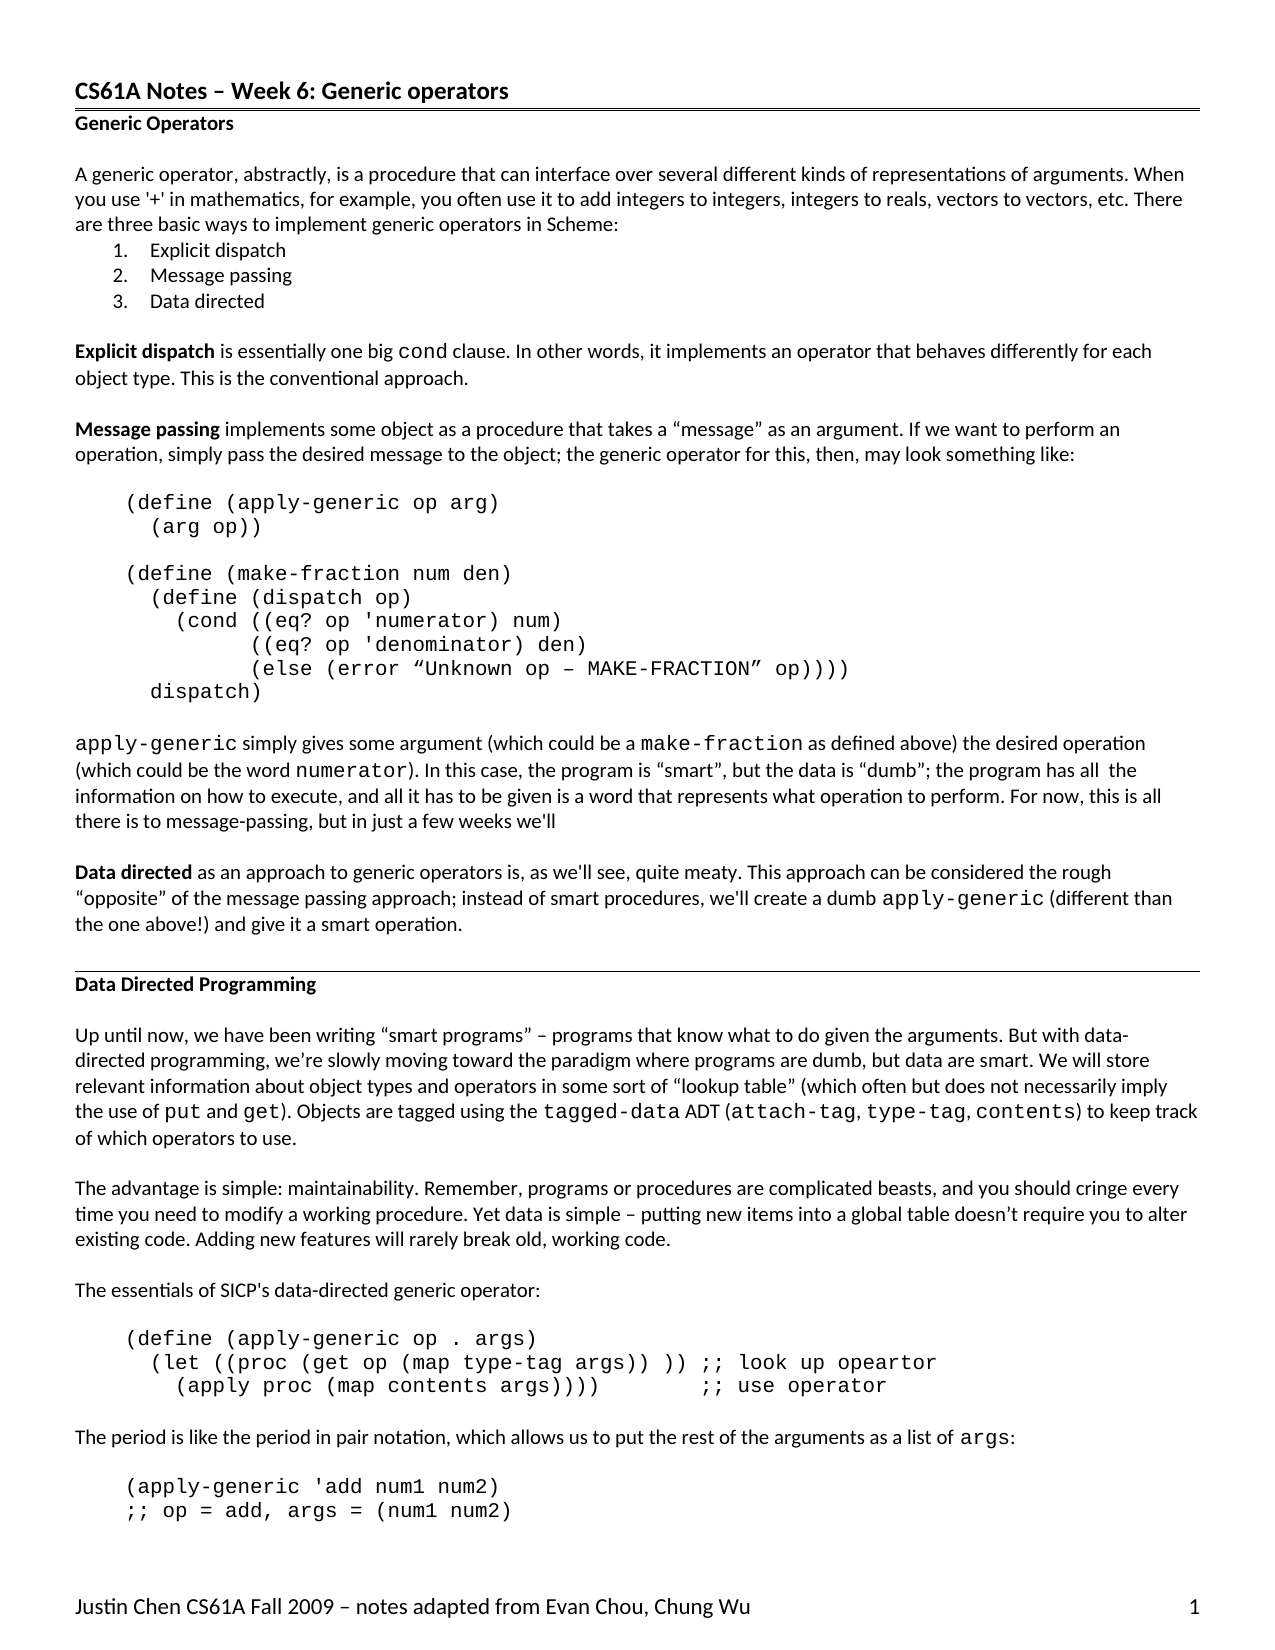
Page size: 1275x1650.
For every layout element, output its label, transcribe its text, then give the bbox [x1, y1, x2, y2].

text (define (make-fraction num den) [75, 563, 1200, 587]
text (apply proc (map contents args)))) ;; use operator [75, 1375, 1200, 1399]
text (apply-generic 'add num1 num2) [75, 1476, 1200, 1500]
text dispatch) [75, 681, 1200, 705]
text Up until now, we have been writing “smart programs” – programs that know what to do given the arguments. But with data-directed programming, we’re slowly moving toward the paradigm where programs are dumb, but data are smart. We will store relevant information about object types and operators in some sort of “lookup table” (which often but does not necessarily imply the use of put and get). Objects are tagged using the tagged-data ADT (attach-tag, type-tag, contents) to keep track of which operators to use. [75, 1022, 1200, 1150]
text apply-generic simply gives some argument (which could be a make-fraction as defined above) the desired operation (which could be the word numerator). In this case, the program is “smart”, but the data is “dumb”; the program has all the information on how to execute, and all it has to be given is a word that represents what operation to perform. For now, this is all there is to message-passing, but in just a few weeks we'll [75, 730, 1200, 834]
text Message passing implements some object as a procedure that takes a “message” as an argument. If we want to perform an operation, simply pass the desired message to the object; the generic operator for this, then, may look something like: [75, 416, 1200, 467]
text Data directed as an approach to generic operators is, as we'll see, quite meaty. This approach can be considered the rough “opposite” of the message passing approach; instead of smart procedures, we'll create a dumb apply-generic (different than the one above!) and give it a smart operation. [75, 859, 1200, 937]
text (cond ((eq? op 'numerator) num) [75, 610, 1200, 634]
text Generic Operators [75, 111, 1200, 135]
text (arg op)) [75, 516, 1200, 539]
text (define (apply-generic op arg) [75, 492, 1200, 516]
text ;; op = add, args = (num1 num2) [75, 1500, 1200, 1523]
list Message passing [112, 262, 1200, 288]
text CS61A Notes – Week 6: Generic operators [75, 75, 1200, 108]
text (let ((proc (get op (map type-tag args)) )) ;; look up opeartor [75, 1352, 1200, 1375]
text (define (apply-generic op . args) [75, 1328, 1200, 1352]
list Data directed [112, 288, 1200, 313]
text ((eq? op 'denominator) den) [75, 634, 1200, 658]
text The essentials of SICP's data-directed generic operator: [75, 1277, 1200, 1303]
text (define (dispatch op) [75, 587, 1200, 610]
list Explicit dispatch [112, 237, 1200, 262]
text (else (error “Unknown op – MAKE-FRACTION” op)))) [75, 658, 1200, 681]
text The period is like the period in pair notation, which allows us to put the rest of the arguments as a list of args: [75, 1424, 1200, 1451]
text The advantage is simple: maintainability. Remember, programs or procedures are complicated beasts, and you should cringe every time you need to modify a working procedure. Yet data is simple – putting new items into a global table doesn’t require you to alter existing code. Adding new features will rarely break old, working code. [75, 1176, 1200, 1252]
text Explicit dispatch is essentially one big cond clause. In other words, it implements an operator that behaves differently for each object type. This is the conventional approach. [75, 339, 1200, 391]
text Data Directed Programming [75, 972, 1200, 997]
text A generic operator, abstractly, is a procedure that can interface over several different kinds of representations of arguments. When you use '+' in mathematics, for example, you often use it to add integers to integers, integers to reals, vectors to vectors, etc. There are three basic ways to implement generic operators in Scheme: [75, 161, 1200, 237]
